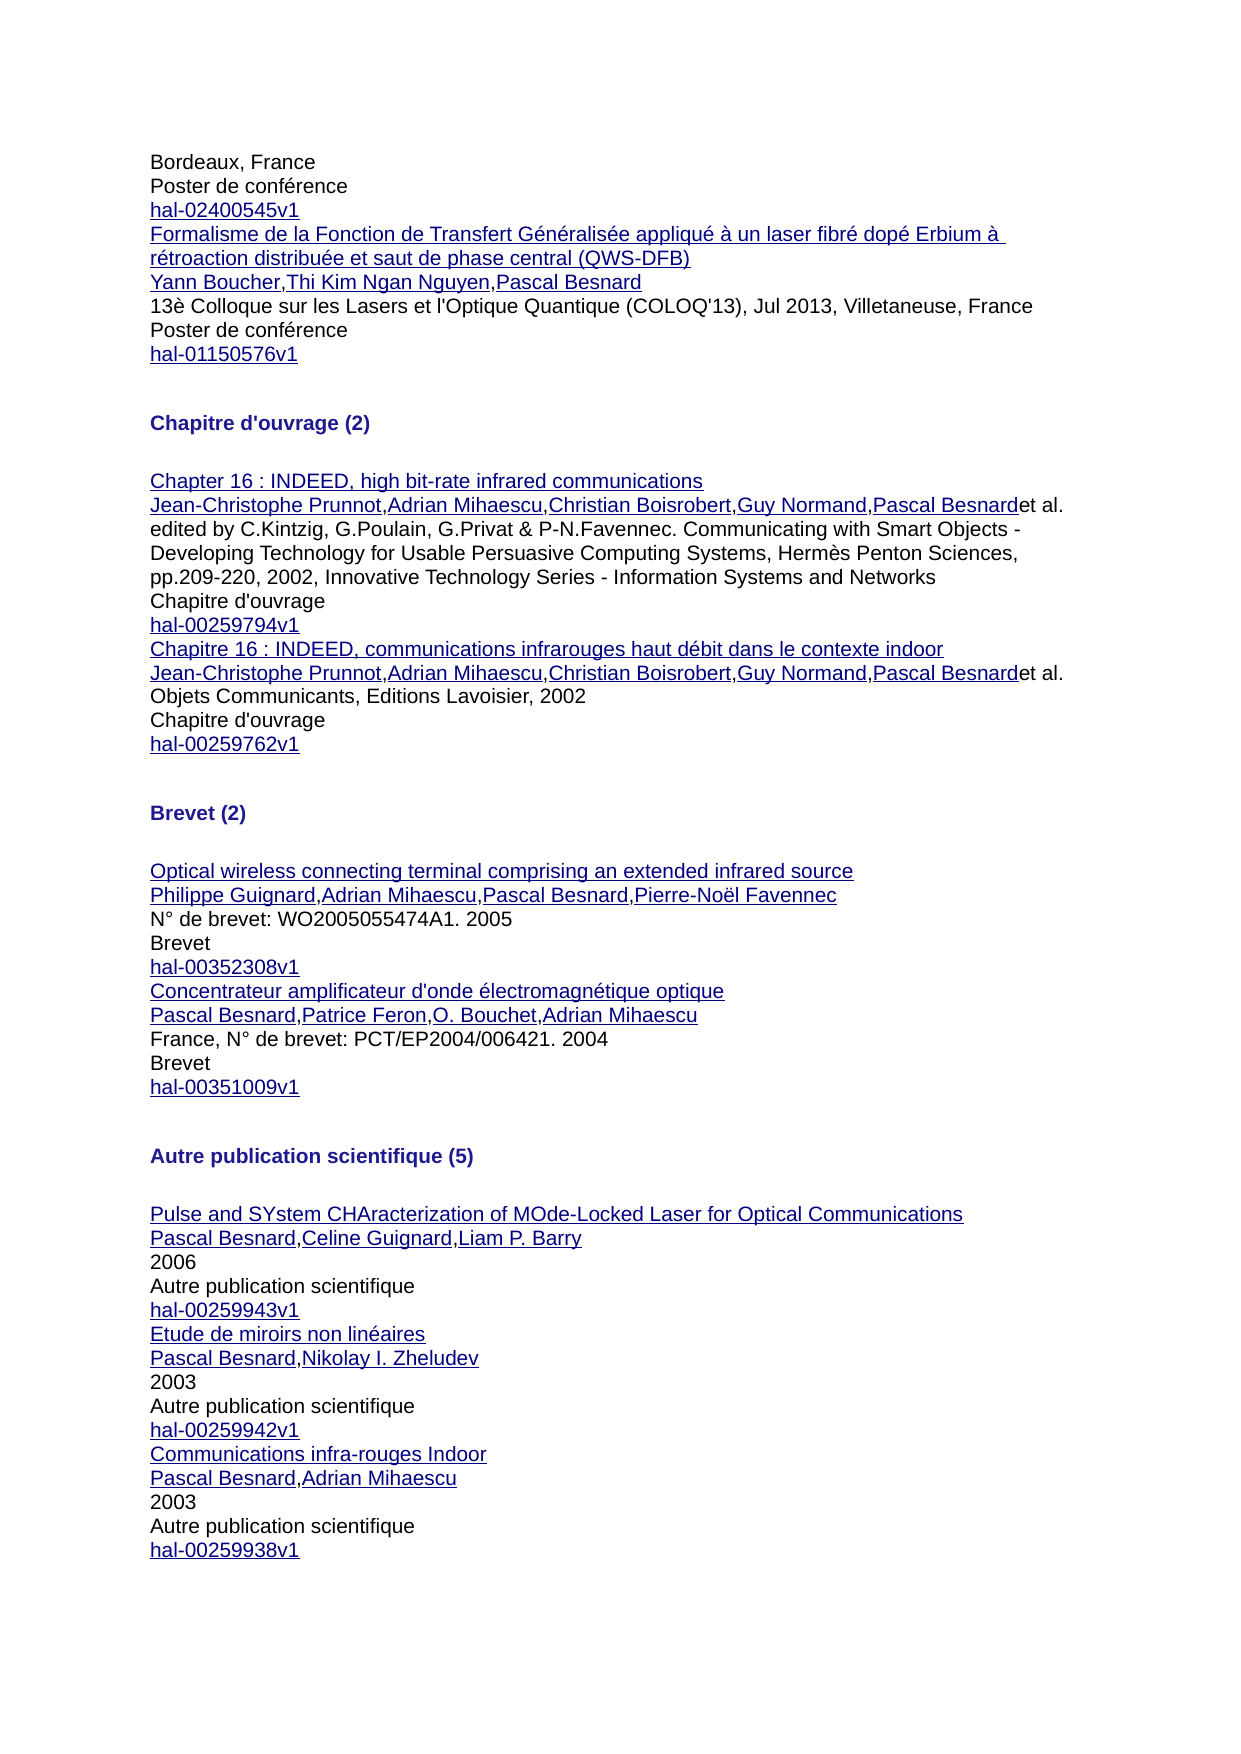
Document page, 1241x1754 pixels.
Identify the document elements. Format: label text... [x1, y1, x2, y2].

table_header Pulse and SYstem CHAracterization of MOde-Locked Laser for Optical Communications Pascal Besnard,Celine Guignard,Liam P. Barry 2006 Autre publication scientifique hal-00259943v1 [150, 1202, 1090, 1322]
subtitle Brevet (2) [150, 801, 1090, 825]
table_cell Une méthode de compensation heterodyne pour le transfert de pureté spectrale Mohamed Omar Sahni,Anthony John Walsh,Liam P Barry,Stephane Trebaol,Pascal Besnard OPTIQUE Bordeaux 2016 - 36è Journées Nationales d'Optique Guidée (JNOG'36), Jul 2016, Bordeaux, France Poster de conférence hal-02400545v1 [150, 150, 1090, 222]
subtitle Autre publication scientifique (5) [150, 1144, 1090, 1168]
table_cell Etude de miroirs non linéaires Pascal Besnard,Nikolay I. Zheludev 2003 Autre publication scientifique hal-00259942v1 [150, 1322, 1090, 1442]
table_cell Communications infra-rouges Indoor Pascal Besnard,Adrian Mihaescu 2003 Autre publication scientifique hal-00259938v1 [150, 1442, 1090, 1561]
table_cell Formalisme de la Fonction de Transfert Généralisée appliqué à un laser fibré dopé Erbium à rétroaction distribuée et saut de phase central (QWS-DFB) Yann Boucher,Thi Kim Ngan Nguyen,Pascal Besnard 13è Colloque sur les Lasers et l'Optique Quantique (COLOQ'13), Jul 2013, Villetaneuse, France Poster de conférence hal-01150576v1 [150, 222, 1090, 366]
table_cell Chapitre 16 : INDEED, communications infrarouges haut débit dans le contexte indoor Jean-Christophe Prunnot,Adrian Mihaescu,Christian Boisrobert,Guy Normand,Pascal Besnardet al. Objets Communicants, Editions Lavoisier, 2002 Chapitre d'ouvrage hal-00259762v1 [150, 636, 1090, 756]
table_header Chapter 16 : INDEED, high bit-rate infrared communications Jean-Christophe Prunnot,Adrian Mihaescu,Christian Boisrobert,Guy Normand,Pascal Besnardet al. edited by C.Kintzig, G.Poulain, G.Privat & P-N.Favennec. Communicating with Smart Objects - Developing Technology for Usable Persuasive Computing Systems, Hermès Penton Sciences, pp.209-220, 2002, Innovative Technology Series - Information Systems and Networks Chapitre d'ouvrage hal-00259794v1 [150, 469, 1090, 636]
table_cell Concentrateur amplificateur d'onde électromagnétique optique Pascal Besnard,Patrice Feron,O. Bouchet,Adrian Mihaescu France, N° de brevet: PCT/EP2004/006421. 2004 Brevet hal-00351009v1 [150, 979, 1090, 1099]
subtitle Chapitre d'ouvrage (2) [150, 410, 1090, 434]
table_header Optical wireless connecting terminal comprising an extended infrared source Philippe Guignard,Adrian Mihaescu,Pascal Besnard,Pierre-Noël Favennec N° de brevet: WO2005055474A1. 2005 Brevet hal-00352308v1 [150, 859, 1090, 979]
